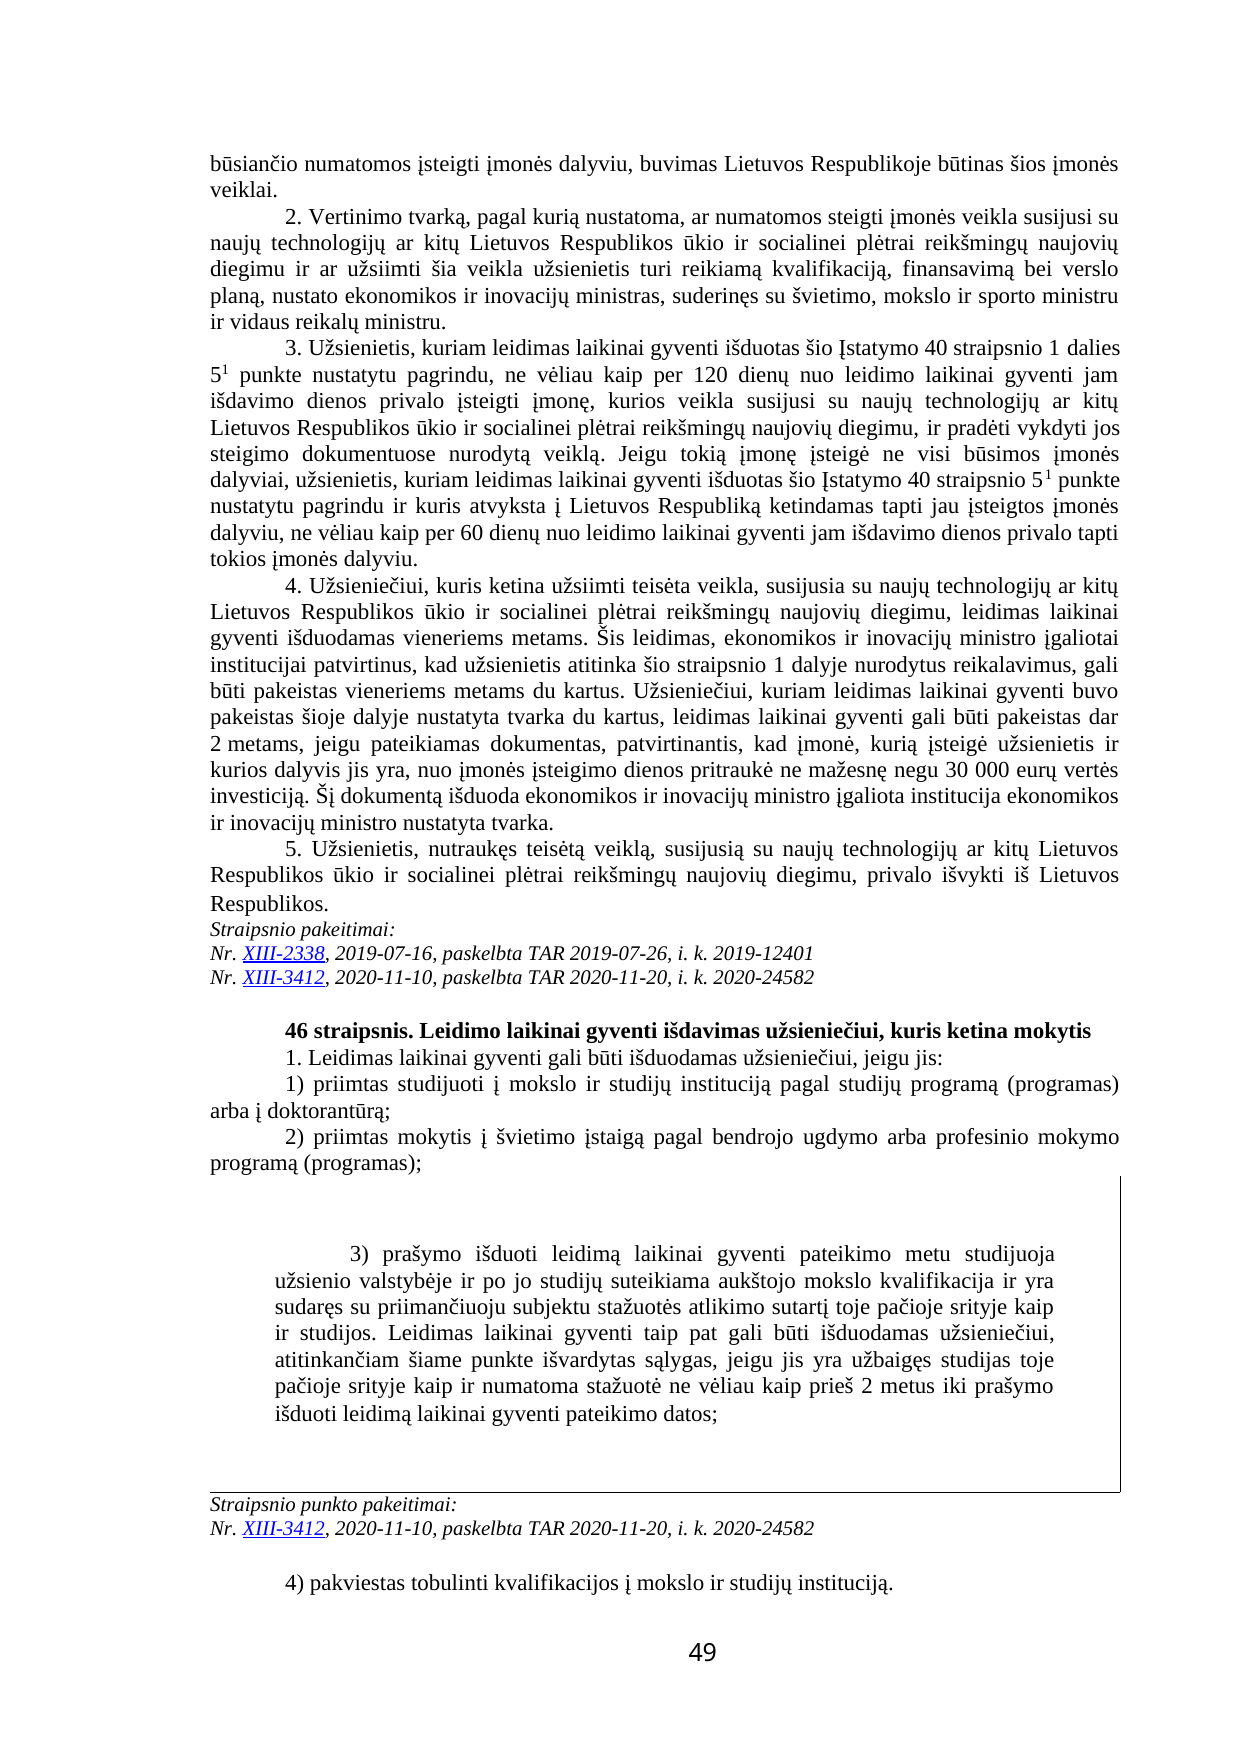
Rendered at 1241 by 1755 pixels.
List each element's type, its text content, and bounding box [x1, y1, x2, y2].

text 2. Vertinimo tvarką, pagal kurią nustatoma, ar numatomos steigti įmonės veikla susijusi su naujų technologijų ar kitų Lietuvos Respublikos ūkio ir socialinei plėtrai reikšmingų naujovių diegimu ir ar užsiimti šia veikla užsienietis turi reikiamą kvalifikaciją, finansavimą bei verslo planą, nustato ekonomikos ir inovacijų ministras, suderinęs su švietimo, mokslo ir sporto ministru ir vidaus reikalų ministru. [210, 203, 1120, 334]
text 4) pakviestas tobulinti kvalifikacijos į mokslo ir studijų instituciją. [210, 1569, 1120, 1595]
text 1. Leidimas laikinai gyventi gali būti išduodamas užsieniečiui, jeigu jis: [210, 1044, 1120, 1070]
text 4. Užsieniečiui, kuris ketina užsiimti teisėta veikla, susijusia su naujų technologijų ar kitų Lietuvos Respublikos ūkio ir socialinei plėtrai reikšmingų naujovių diegimu, leidimas laikinai gyventi išduodamas vieneriems metams. Šis leidimas, ekonomikos ir inovacijų ministro įgaliotai institucijai patvirtinus, kad užsienietis atitinka šio straipsnio 1 dalyje nurodytus reikalavimus, gali būti pakeistas vieneriems metams du kartus. Užsieniečiui, kuriam leidimas laikinai gyventi buvo pakeistas šioje dalyje nustatyta tvarka du kartus, leidimas laikinai gyventi gali būti pakeistas dar 2 metams, jeigu pateikiamas dokumentas, patvirtinantis, kad įmonė, kurią įsteigė užsienietis ir kurios dalyvis jis yra, nuo įmonės įsteigimo dienos pritraukė ne mažesnę negu 30 000 eurų vertės investiciją. Šį dokumentą išduoda ekonomikos ir inovacijų ministro įgaliota institucija ekonomikos ir inovacijų ministro nustatyta tvarka. [210, 572, 1120, 835]
text Nr. XIII-3412, 2020-11-10, paskelbta TAR 2020-11-20, i. k. 2020-24582 [210, 965, 1120, 989]
text 3. Užsienietis, kuriam leidimas laikinai gyventi išduotas šio Įstatymo 40 straipsnio 1 dalies 51 punkte nustatytu pagrindu, ne vėliau kaip per 120 dienų nuo leidimo laikinai gyventi jam išdavimo dienos privalo įsteigti įmonę, kurios veikla susijusi su naujų technologijų ar kitų Lietuvos Respublikos ūkio ir socialinei plėtrai reikšmingų naujovių diegimu, ir pradėti vykdyti jos steigimo dokumentuose nurodytą veiklą. Jeigu tokią įmonę įsteigė ne visi būsimos įmonės dalyviai, užsienietis, kuriam leidimas laikinai gyventi išduotas šio Įstatymo 40 straipsnio 51 punkte nustatytu pagrindu ir kuris atvyksta į Lietuvos Respubliką ketindamas tapti jau įsteigtos įmonės dalyviu, ne vėliau kaip per 60 dienų nuo leidimo laikinai gyventi jam išdavimo dienos privalo tapti tokios įmonės dalyviu. [210, 334, 1120, 572]
text 5. Užsienietis, nutraukęs teisėtą veiklą, susijusią su naujų technologijų ar kitų Lietuvos Respublikos ūkio ir socialinei plėtrai reikšmingų naujovių diegimu, privalo išvykti iš Lietuvos Respublikos. [210, 835, 1120, 917]
text Nr. XIII-2338, 2019-07-16, paskelbta TAR 2019-07-26, i. k. 2019-12401 [210, 941, 1120, 965]
text 3) prašymo išduoti leidimą laikinai gyventi pateikimo metu studijuoja užsienio valstybėje ir po jo studijų suteikiama aukštojo mokslo kvalifikacija ir yra sudaręs su priimančiuoju subjektu stažuotės atlikimo sutartį toje pačioje srityje kaip ir studijos. Leidimas laikinai gyventi taip pat gali būti išduodamas užsieniečiui, atitinkančiam šiame punkte išvardytas sąlygas, jeigu jis yra užbaigęs studijas toje pačioje srityje kaip ir numatoma stažuotė ne vėliau kaip prieš 2 metus iki prašymo išduoti leidimą laikinai gyventi pateikimo datos; [210, 1176, 1120, 1492]
text Straipsnio punkto pakeitimai: [210, 1492, 1120, 1516]
text Straipsnio pakeitimai: [210, 917, 1120, 941]
text 2) priimtas mokytis į švietimo įstaigą pagal bendrojo ugdymo arba profesinio mokymo programą (programas); [210, 1123, 1120, 1176]
text 46 straipsnis. Leidimo laikinai gyventi išdavimas užsieniečiui, kuris ketina mokytis [210, 1018, 1120, 1044]
text 1) priimtas studijuoti į mokslo ir studijų instituciją pagal studijų programą (programas) arba į doktorantūrą; [210, 1070, 1120, 1123]
text Nr. XIII-3412, 2020-11-10, paskelbta TAR 2020-11-20, i. k. 2020-24582 [210, 1516, 1120, 1540]
text būsiančio numatomos įsteigti įmonės dalyviu, buvimas Lietuvos Respublikoje būtinas šios įmonės veiklai. [210, 150, 1120, 203]
